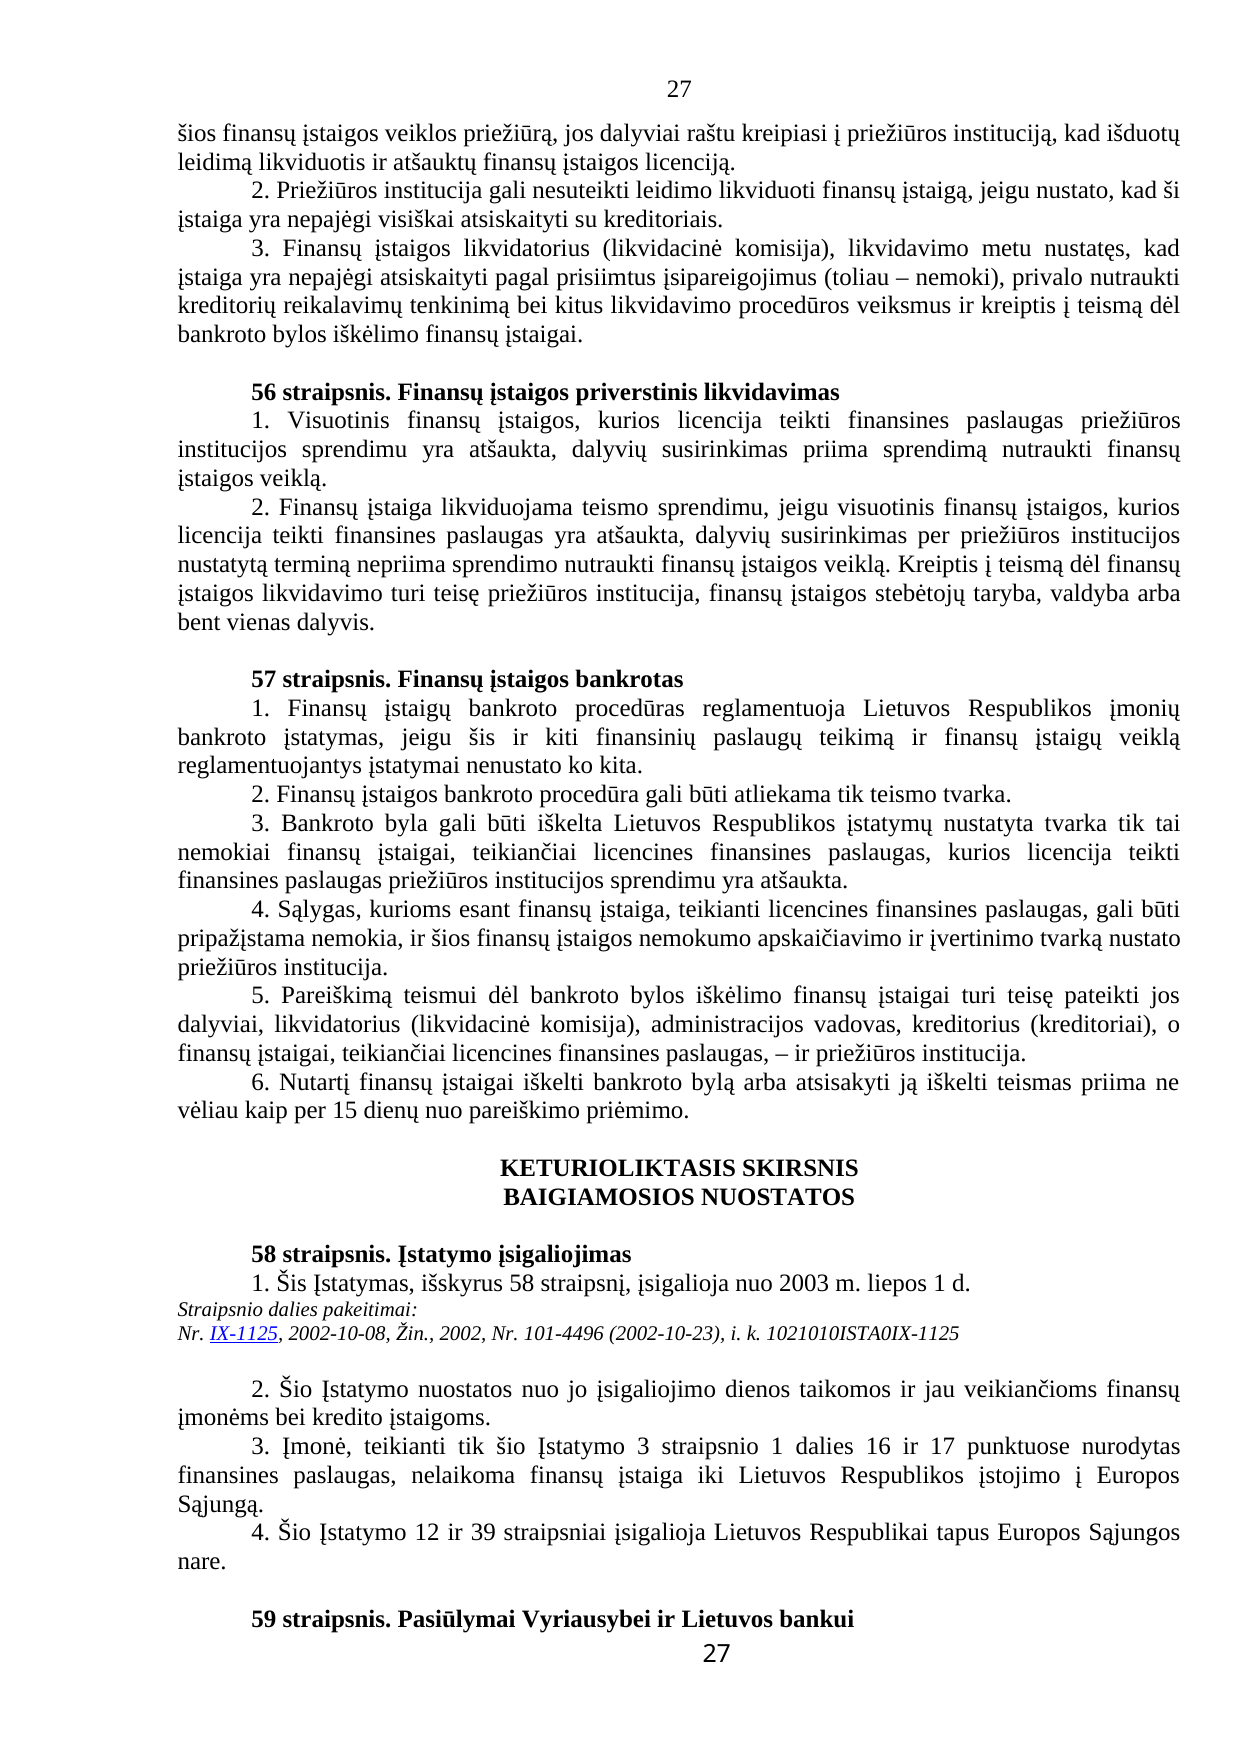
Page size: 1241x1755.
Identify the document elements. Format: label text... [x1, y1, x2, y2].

text BAIGIAMOSIOS NUOSTATOS [177, 1182, 1181, 1211]
text šios finansų įstaigos veiklos priežiūrą, jos dalyviai raštu kreipiasi į priežiūros instituciją, kad išduotų leidimą likviduotis ir atšauktų finansų įstaigos licenciją. [177, 118, 1181, 176]
text 5. Pareiškimą teismui dėl bankroto bylos iškėlimo finansų įstaigai turi teisę pateikti jos dalyviai, likvidatorius (likvidacinė komisija), administracijos vadovas, kreditorius (kreditoriai), o finansų įstaigai, teikiančiai licencines finansines paslaugas, – ir priežiūros institucija. [177, 981, 1181, 1067]
text 3. Bankroto byla gali būti iškelta Lietuvos Respublikos įstatymų nustatyta tvarka tik tai nemokiai finansų įstaigai, teikiančiai licencines finansines paslaugas, kurios licencija teikti finansines paslaugas priežiūros institucijos sprendimu yra atšaukta. [177, 808, 1181, 894]
text 3. Įmonė, teikianti tik šio Įstatymo 3 straipsnio 1 dalies 16 ir 17 punktuose nurodytas finansines paslaugas, nelaikoma finansų įstaiga iki Lietuvos Respublikos įstojimo į Europos Sąjungą. [177, 1431, 1181, 1517]
text 58 straipsnis. Įstatymo įsigaliojimas [177, 1239, 1181, 1268]
text 4. Sąlygas, kurioms esant finansų įstaiga, teikianti licencines finansines paslaugas, gali būti pripažįstama nemokia, ir šios finansų įstaigos nemokumo apskaičiavimo ir įvertinimo tvarką nustato priežiūros institucija. [177, 894, 1181, 981]
text 57 straipsnis. Finansų įstaigos bankrotas [177, 664, 1181, 693]
text 4. Šio Įstatymo 12 ir 39 straipsniai įsigalioja Lietuvos Respublikai tapus Europos Sąjungos nare. [177, 1517, 1181, 1575]
text 56 straipsnis. Finansų įstaigos priverstinis likvidavimas [177, 377, 1181, 406]
text 2. Šio Įstatymo nuostatos nuo jo įsigaliojimo dienos taikomos ir jau veikiančioms finansų įmonėms bei kredito įstaigoms. [177, 1374, 1181, 1431]
text 2. Finansų įstaigos bankroto procedūra gali būti atliekama tik teismo tvarka. [177, 779, 1181, 808]
text Nr. IX-1125, 2002-10-08, Žin., 2002, Nr. 101-4496 (2002-10-23), i. k. 1021010ISTA0IX-1125 [177, 1321, 1181, 1345]
text KETURIOLIKTASIS SKIRSNIS [177, 1153, 1181, 1182]
text 59 straipsnis. Pasiūlymai Vyriausybei ir Lietuvos bankui [177, 1604, 1181, 1632]
text 2. Priežiūros institucija gali nesuteikti leidimo likviduoti finansų įstaigą, jeigu nustato, kad ši įstaiga yra nepajėgi visiškai atsiskaityti su kreditoriais. [177, 176, 1181, 233]
text 1. Visuotinis finansų įstaigos, kurios licencija teikti finansines paslaugas priežiūros institucijos sprendimu yra atšaukta, dalyvių susirinkimas priima sprendimą nutraukti finansų įstaigos veiklą. [177, 406, 1181, 492]
text 6. Nutartį finansų įstaigai iškelti bankroto bylą arba atsisakyti ją iškelti teismas priima ne vėliau kaip per 15 dienų nuo pareiškimo priėmimo. [177, 1067, 1181, 1124]
text 2. Finansų įstaiga likviduojama teismo sprendimu, jeigu visuotinis finansų įstaigos, kurios licencija teikti finansines paslaugas yra atšaukta, dalyvių susirinkimas per priežiūros institucijos nustatytą terminą nepriima sprendimo nutraukti finansų įstaigos veiklą. Kreiptis į teismą dėl finansų įstaigos likvidavimo turi teisę priežiūros institucija, finansų įstaigos stebėtojų taryba, valdyba arba bent vienas dalyvis. [177, 492, 1181, 636]
text 1. Finansų įstaigų bankroto procedūras reglamentuoja Lietuvos Respublikos įmonių bankroto įstatymas, jeigu šis ir kiti finansinių paslaugų teikimą ir finansų įstaigų veiklą reglamentuojantys įstatymai nenustato ko kita. [177, 693, 1181, 779]
text 1. Šis Įstatymas, išskyrus 58 straipsnį, įsigalioja nuo 2003 m. liepos 1 d. [177, 1268, 1181, 1297]
text 3. Finansų įstaigos likvidatorius (likvidacinė komisija), likvidavimo metu nustatęs, kad įstaiga yra nepajėgi atsiskaityti pagal prisiimtus įsipareigojimus (toliau – nemoki), privalo nutraukti kreditorių reikalavimų tenkinimą bei kitus likvidavimo procedūros veiksmus ir kreiptis į teismą dėl bankroto bylos iškėlimo finansų įstaigai. [177, 233, 1181, 348]
text Straipsnio dalies pakeitimai: [177, 1297, 1181, 1321]
